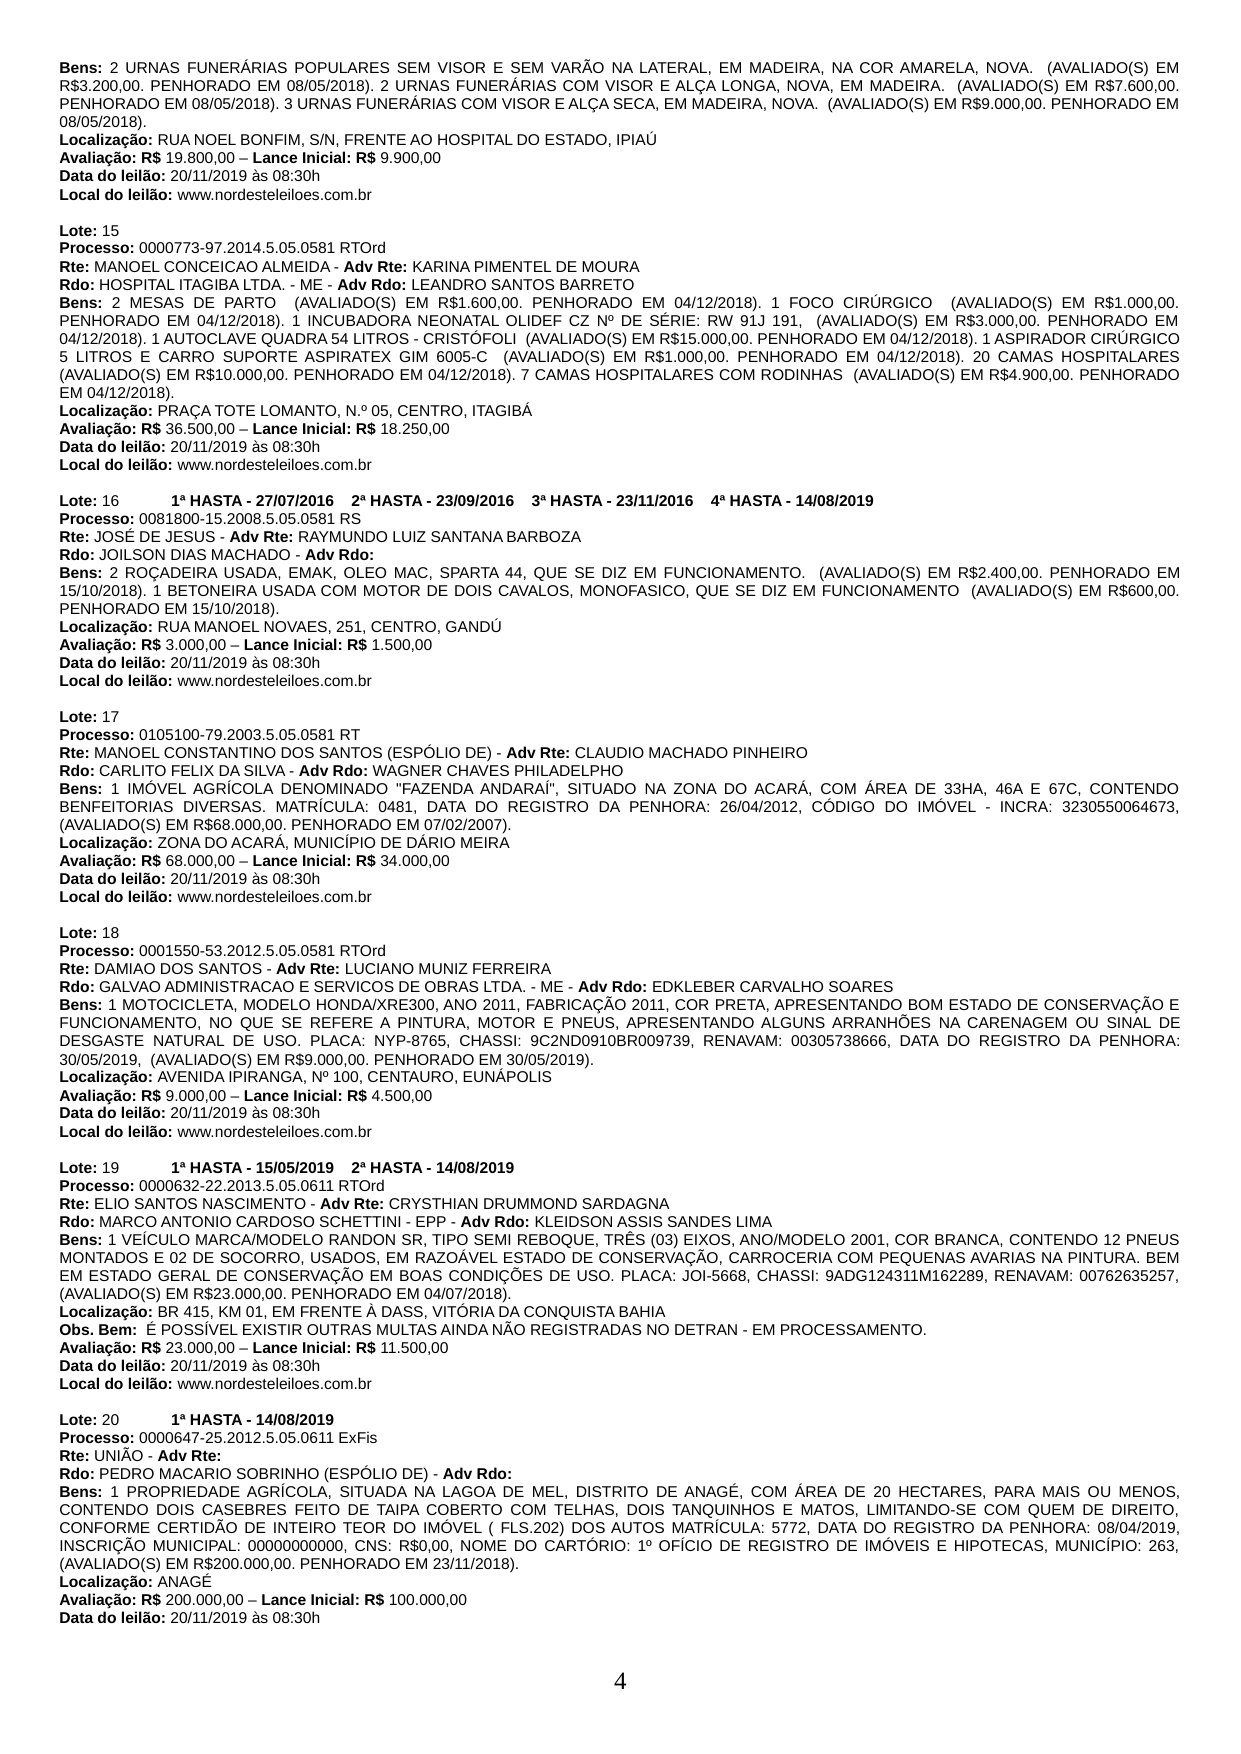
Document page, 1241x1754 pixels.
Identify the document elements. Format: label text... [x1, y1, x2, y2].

text Localização: AVENIDA IPIRANGA, Nº 100, CENTAURO, EUNÁPOLIS [59, 1068, 1181, 1086]
text Avaliação: R$ 200.000,00 – Lance Inicial: R$ 100.000,00 [59, 1591, 1181, 1609]
text Bens: 2 ROÇADEIRA USADA, EMAK, OLEO MAC, SPARTA 44, QUE SE DIZ EM FUNCIONAMENTO. (AVALIADO(S) EM R$2.400,00. PENHORADO EM 15/10/2018). 1 BETONEIRA USADA COM MOTOR DE DOIS CAVALOS, MONOFASICO, QUE SE DIZ EM FUNCIONAMENTO (AVALIADO(S) EM R$600,00. PENHORADO EM 15/10/2018). [59, 564, 1181, 618]
text Rte: MANOEL CONSTANTINO DOS SANTOS (ESPÓLIO DE) - Adv Rte: CLAUDIO MACHADO PINHEIRO [59, 744, 1181, 762]
text Lote: 15 [59, 221, 1181, 239]
text Rdo: JOILSON DIAS MACHADO - Adv Rdo: [59, 546, 1181, 564]
text Local do leilão: www.nordesteleiloes.com.br [59, 1122, 1181, 1140]
text Avaliação: R$ 23.000,00 – Lance Inicial: R$ 11.500,00 [59, 1338, 1181, 1357]
text Rdo: GALVAO ADMINISTRACAO E SERVICOS DE OBRAS LTDA. - ME - Adv Rdo: EDKLEBER CARVALHO SOARES [59, 978, 1181, 996]
text Rte: MANOEL CONCEICAO ALMEIDA - Adv Rte: KARINA PIMENTEL DE MOURA [59, 257, 1181, 275]
text Processo: 0000632-22.2013.5.05.0611 RTOrd [59, 1176, 1181, 1194]
text Rte: DAMIAO DOS SANTOS - Adv Rte: LUCIANO MUNIZ FERREIRA [59, 960, 1181, 978]
text Avaliação: R$ 9.000,00 – Lance Inicial: R$ 4.500,00 [59, 1086, 1181, 1104]
text Bens: 1 VEÍCULO MARCA/MODELO RANDON SR, TIPO SEMI REBOQUE, TRÊS (03) EIXOS, ANO/MODELO 2001, COR BRANCA, CONTENDO 12 PNEUS MONTADOS E 02 DE SOCORRO, USADOS, EM RAZOÁVEL ESTADO DE CONSERVAÇÃO, CARROCERIA COM PEQUENAS AVARIAS NA PINTURA. BEM EM ESTADO GERAL DE CONSERVAÇÃO EM BOAS CONDIÇÕES DE USO. PLACA: JOI-5668, CHASSI: 9ADG124311M162289, RENAVAM: 00762635257, (AVALIADO(S) EM R$23.000,00. PENHORADO EM 04/07/2018). [59, 1230, 1181, 1302]
text Bens: 1 PROPRIEDADE AGRÍCOLA, SITUADA NA LAGOA DE MEL, DISTRITO DE ANAGÉ, COM ÁREA DE 20 HECTARES, PARA MAIS OU MENOS, CONTENDO DOIS CASEBRES FEITO DE TAIPA COBERTO COM TELHAS, DOIS TANQUINHOS E MATOS, LIMITANDO-SE COM QUEM DE DIREITO, CONFORME CERTIDÃO DE INTEIRO TEOR DO IMÓVEL ( FLS.202) DOS AUTOS MATRÍCULA: 5772, DATA DO REGISTRO DA PENHORA: 08/04/2019, INSCRIÇÃO MUNICIPAL: 00000000000, CNS: R$0,00, NOME DO CARTÓRIO: 1º OFÍCIO DE REGISTRO DE IMÓVEIS E HIPOTECAS, MUNICÍPIO: 263, (AVALIADO(S) EM R$200.000,00. PENHORADO EM 23/11/2018). [59, 1483, 1181, 1573]
text Rte: UNIÃO - Adv Rte: [59, 1447, 1181, 1465]
text Processo: 0001550-53.2012.5.05.0581 RTOrd [59, 942, 1181, 960]
text Rdo: CARLITO FELIX DA SILVA - Adv Rdo: WAGNER CHAVES PHILADELPHO [59, 762, 1181, 780]
text Localização: ZONA DO ACARÁ, MUNICÍPIO DE DÁRIO MEIRA [59, 834, 1181, 852]
text Bens: 2 MESAS DE PARTO (AVALIADO(S) EM R$1.600,00. PENHORADO EM 04/12/2018). 1 FOCO CIRÚRGICO (AVALIADO(S) EM R$1.000,00. PENHORADO EM 04/12/2018). 1 INCUBADORA NEONATAL OLIDEF CZ Nº DE SÉRIE: RW 91J 191, (AVALIADO(S) EM R$3.000,00. PENHORADO EM 04/12/2018). 1 AUTOCLAVE QUADRA 54 LITROS - CRISTÓFOLI (AVALIADO(S) EM R$15.000,00. PENHORADO EM 04/12/2018). 1 ASPIRADOR CIRÚRGICO 5 LITROS E CARRO SUPORTE ASPIRATEX GIM 6005-C (AVALIADO(S) EM R$1.000,00. PENHORADO EM 04/12/2018). 20 CAMAS HOSPITALARES (AVALIADO(S) EM R$10.000,00. PENHORADO EM 04/12/2018). 7 CAMAS HOSPITALARES COM RODINHAS (AVALIADO(S) EM R$4.900,00. PENHORADO EM 04/12/2018). [59, 293, 1181, 401]
text Bens: 1 MOTOCICLETA, MODELO HONDA/XRE300, ANO 2011, FABRICAÇÃO 2011, COR PRETA, APRESENTANDO BOM ESTADO DE CONSERVAÇÃO E FUNCIONAMENTO, NO QUE SE REFERE A PINTURA, MOTOR E PNEUS, APRESENTANDO ALGUNS ARRANHÕES NA CARENAGEM OU SINAL DE DESGASTE NATURAL DE USO. PLACA: NYP-8765, CHASSI: 9C2ND0910BR009739, RENAVAM: 00305738666, DATA DO REGISTRO DA PENHORA: 30/05/2019, (AVALIADO(S) EM R$9.000,00. PENHORADO EM 30/05/2019). [59, 996, 1181, 1068]
text Data do leilão: 20/11/2019 às 08:30h [59, 1609, 1181, 1627]
text Lote: 18 [59, 924, 1181, 942]
text Localização: RUA MANOEL NOVAES, 251, CENTRO, GANDÚ [59, 618, 1181, 636]
text Data do leilão: 20/11/2019 às 08:30h [59, 437, 1181, 456]
text Bens: 1 IMÓVEL AGRÍCOLA DENOMINADO "FAZENDA ANDARAÍ", SITUADO NA ZONA DO ACARÁ, COM ÁREA DE 33HA, 46A E 67C, CONTENDO BENFEITORIAS DIVERSAS. MATRÍCULA: 0481, DATA DO REGISTRO DA PENHORA: 26/04/2012, CÓDIGO DO IMÓVEL - INCRA: 3230550064673, (AVALIADO(S) EM R$68.000,00. PENHORADO EM 07/02/2007). [59, 780, 1181, 834]
text Rte: JOSÉ DE JESUS - Adv Rte: RAYMUNDO LUIZ SANTANA BARBOZA [59, 528, 1181, 546]
text Data do leilão: 20/11/2019 às 08:30h [59, 1357, 1181, 1374]
text Lote: 16 1ª HASTA - 27/07/2016 2ª HASTA - 23/09/2016 3ª HASTA - 23/11/2016 4ª HASTA - 14/08/2019 [59, 492, 1181, 509]
text Bens: 2 URNAS FUNERÁRIAS POPULARES SEM VISOR E SEM VARÃO NA LATERAL, EM MADEIRA, NA COR AMARELA, NOVA. (AVALIADO(S) EM R$3.200,00. PENHORADO EM 08/05/2018). 2 URNAS FUNERÁRIAS COM VISOR E ALÇA LONGA, NOVA, EM MADEIRA. (AVALIADO(S) EM R$7.600,00. PENHORADO EM 08/05/2018). 3 URNAS FUNERÁRIAS COM VISOR E ALÇA SECA, EM MADEIRA, NOVA. (AVALIADO(S) EM R$9.000,00. PENHORADO EM 08/05/2018). [59, 59, 1181, 131]
text Data do leilão: 20/11/2019 às 08:30h [59, 1104, 1181, 1122]
text Localização: PRAÇA TOTE LOMANTO, N.º 05, CENTRO, ITAGIBÁ [59, 401, 1181, 419]
text Localização: ANAGÉ [59, 1573, 1181, 1591]
text Local do leilão: www.nordesteleiloes.com.br [59, 1374, 1181, 1393]
text Local do leilão: www.nordesteleiloes.com.br [59, 185, 1181, 203]
text Local do leilão: www.nordesteleiloes.com.br [59, 456, 1181, 473]
text Data do leilão: 20/11/2019 às 08:30h [59, 167, 1181, 185]
text Data do leilão: 20/11/2019 às 08:30h [59, 870, 1181, 888]
text Data do leilão: 20/11/2019 às 08:30h [59, 654, 1181, 672]
text Lote: 19 1ª HASTA - 15/05/2019 2ª HASTA - 14/08/2019 [59, 1158, 1181, 1176]
text Avaliação: R$ 3.000,00 – Lance Inicial: R$ 1.500,00 [59, 636, 1181, 654]
text Localização: RUA NOEL BONFIM, S/N, FRENTE AO HOSPITAL DO ESTADO, IPIAÚ [59, 131, 1181, 149]
text Avaliação: R$ 19.800,00 – Lance Inicial: R$ 9.900,00 [59, 149, 1181, 167]
text Lote: 20 1ª HASTA - 14/08/2019 [59, 1411, 1181, 1429]
text Rdo: HOSPITAL ITAGIBA LTDA. - ME - Adv Rdo: LEANDRO SANTOS BARRETO [59, 275, 1181, 293]
text Processo: 0000647-25.2012.5.05.0611 ExFis [59, 1429, 1181, 1447]
text Rdo: PEDRO MACARIO SOBRINHO (ESPÓLIO DE) - Adv Rdo: [59, 1465, 1181, 1483]
text Processo: 0000773-97.2014.5.05.0581 RTOrd [59, 239, 1181, 257]
text Processo: 0081800-15.2008.5.05.0581 RS [59, 509, 1181, 528]
text Local do leilão: www.nordesteleiloes.com.br [59, 888, 1181, 906]
text Rdo: MARCO ANTONIO CARDOSO SCHETTINI - EPP - Adv Rdo: KLEIDSON ASSIS SANDES LIMA [59, 1212, 1181, 1230]
text Localização: BR 415, KM 01, EM FRENTE À DASS, VITÓRIA DA CONQUISTA BAHIA [59, 1302, 1181, 1321]
text Avaliação: R$ 68.000,00 – Lance Inicial: R$ 34.000,00 [59, 852, 1181, 870]
text Local do leilão: www.nordesteleiloes.com.br [59, 672, 1181, 690]
text Lote: 17 [59, 708, 1181, 726]
text Processo: 0105100-79.2003.5.05.0581 RT [59, 726, 1181, 744]
text Rte: ELIO SANTOS NASCIMENTO - Adv Rte: CRYSTHIAN DRUMMOND SARDAGNA [59, 1194, 1181, 1212]
text Obs. Bem: É POSSÍVEL EXISTIR OUTRAS MULTAS AINDA NÃO REGISTRADAS NO DETRAN - EM PROCESSAMENTO. [59, 1321, 1181, 1338]
text Avaliação: R$ 36.500,00 – Lance Inicial: R$ 18.250,00 [59, 419, 1181, 437]
